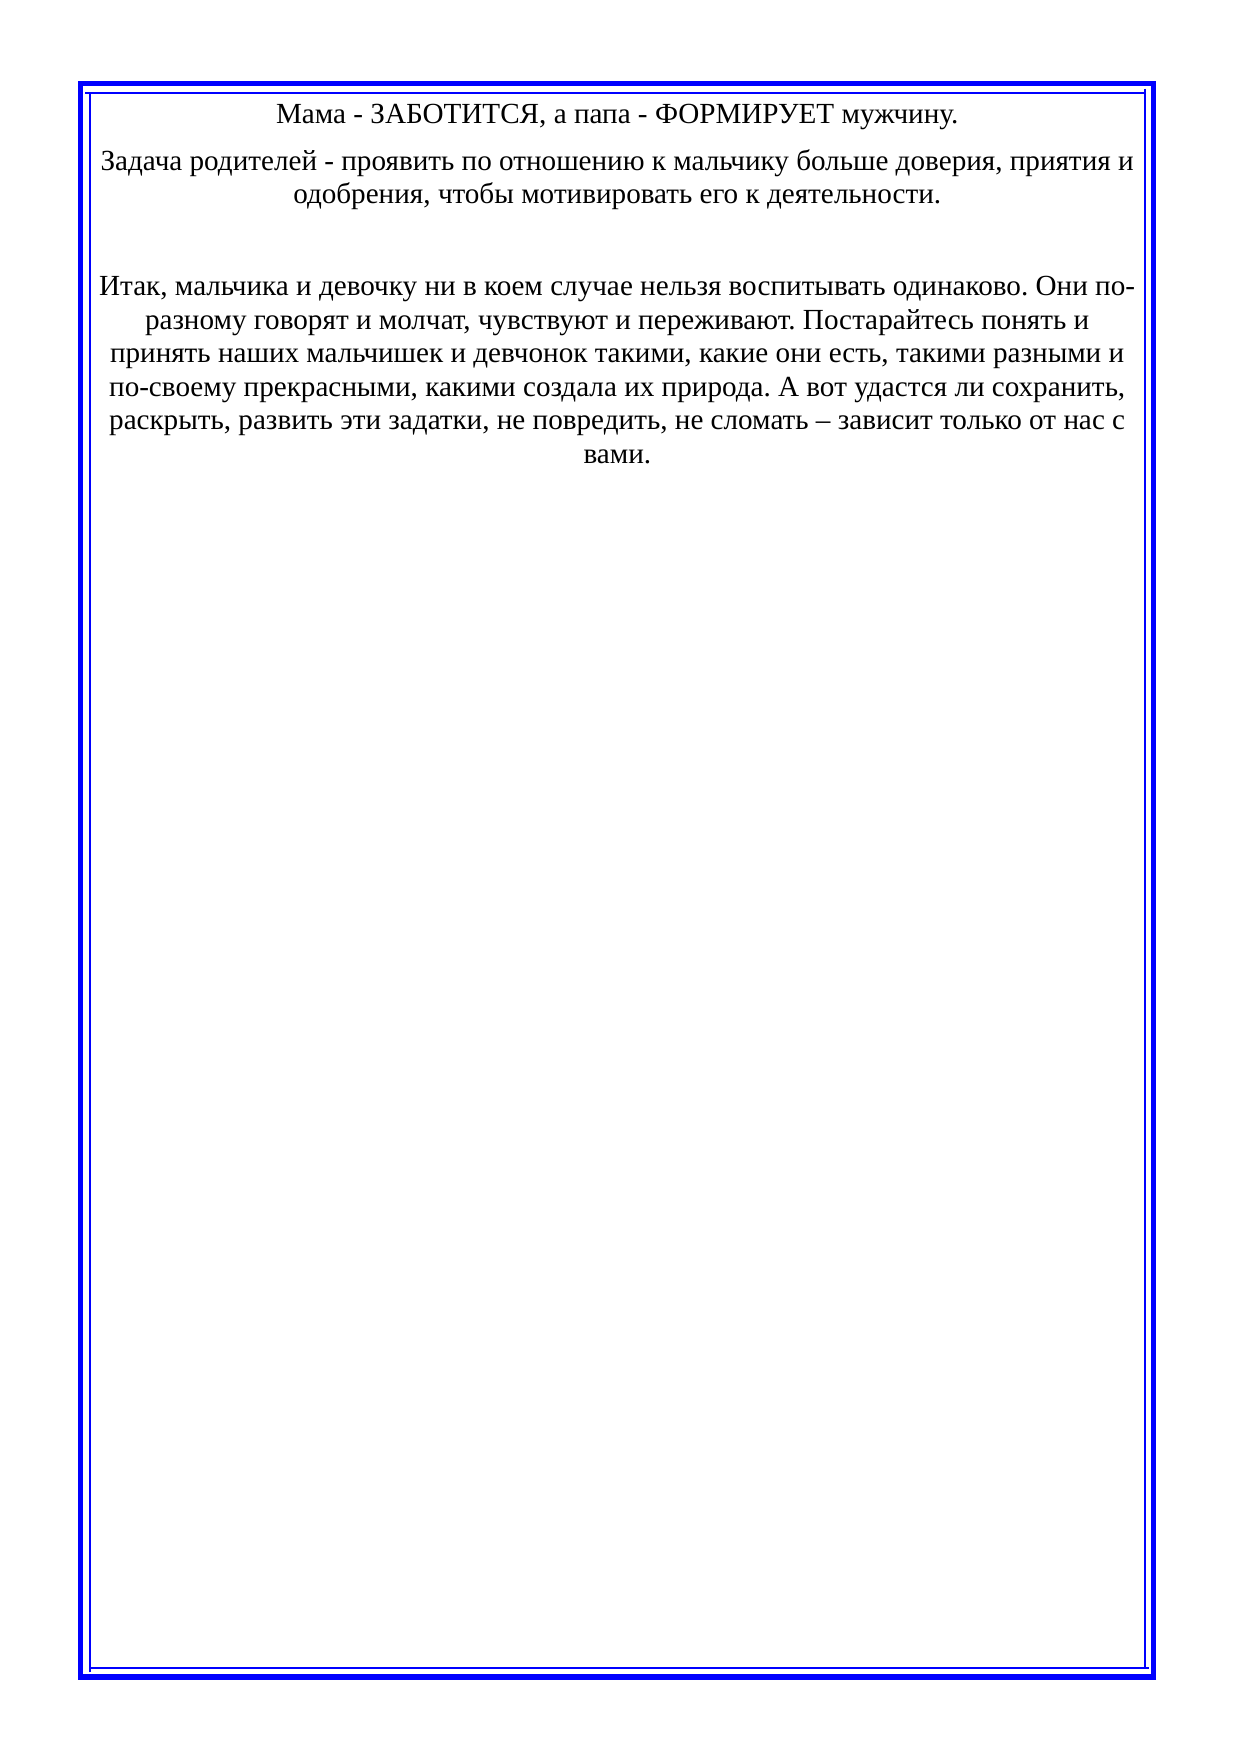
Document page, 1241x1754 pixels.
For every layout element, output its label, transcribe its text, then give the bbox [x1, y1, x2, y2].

text Мама - ЗАБОТИТСЯ, а папа - ФОРМИРУЕТ мужчину. [93, 97, 1141, 130]
text Задача родителей - проявить по отношению к мальчику больше доверия, приятия и одобрения, чтобы мотивировать его к деятельности. [93, 143, 1141, 210]
text Итак, мальчика и девочку ни в коем случае нельзя воспитывать одинаково. Они по-разному говорят и молчат, чувствуют и переживают. Постарайтесь понять и принять наших мальчишек и девчонок такими, какие они есть, такими разными и по-своему прекрасными, какими создала их природа. А вот удастся ли сохранить, раскрыть, развить эти задатки, не повредить, не сломать – зависит только от нас с вами. [93, 268, 1141, 469]
